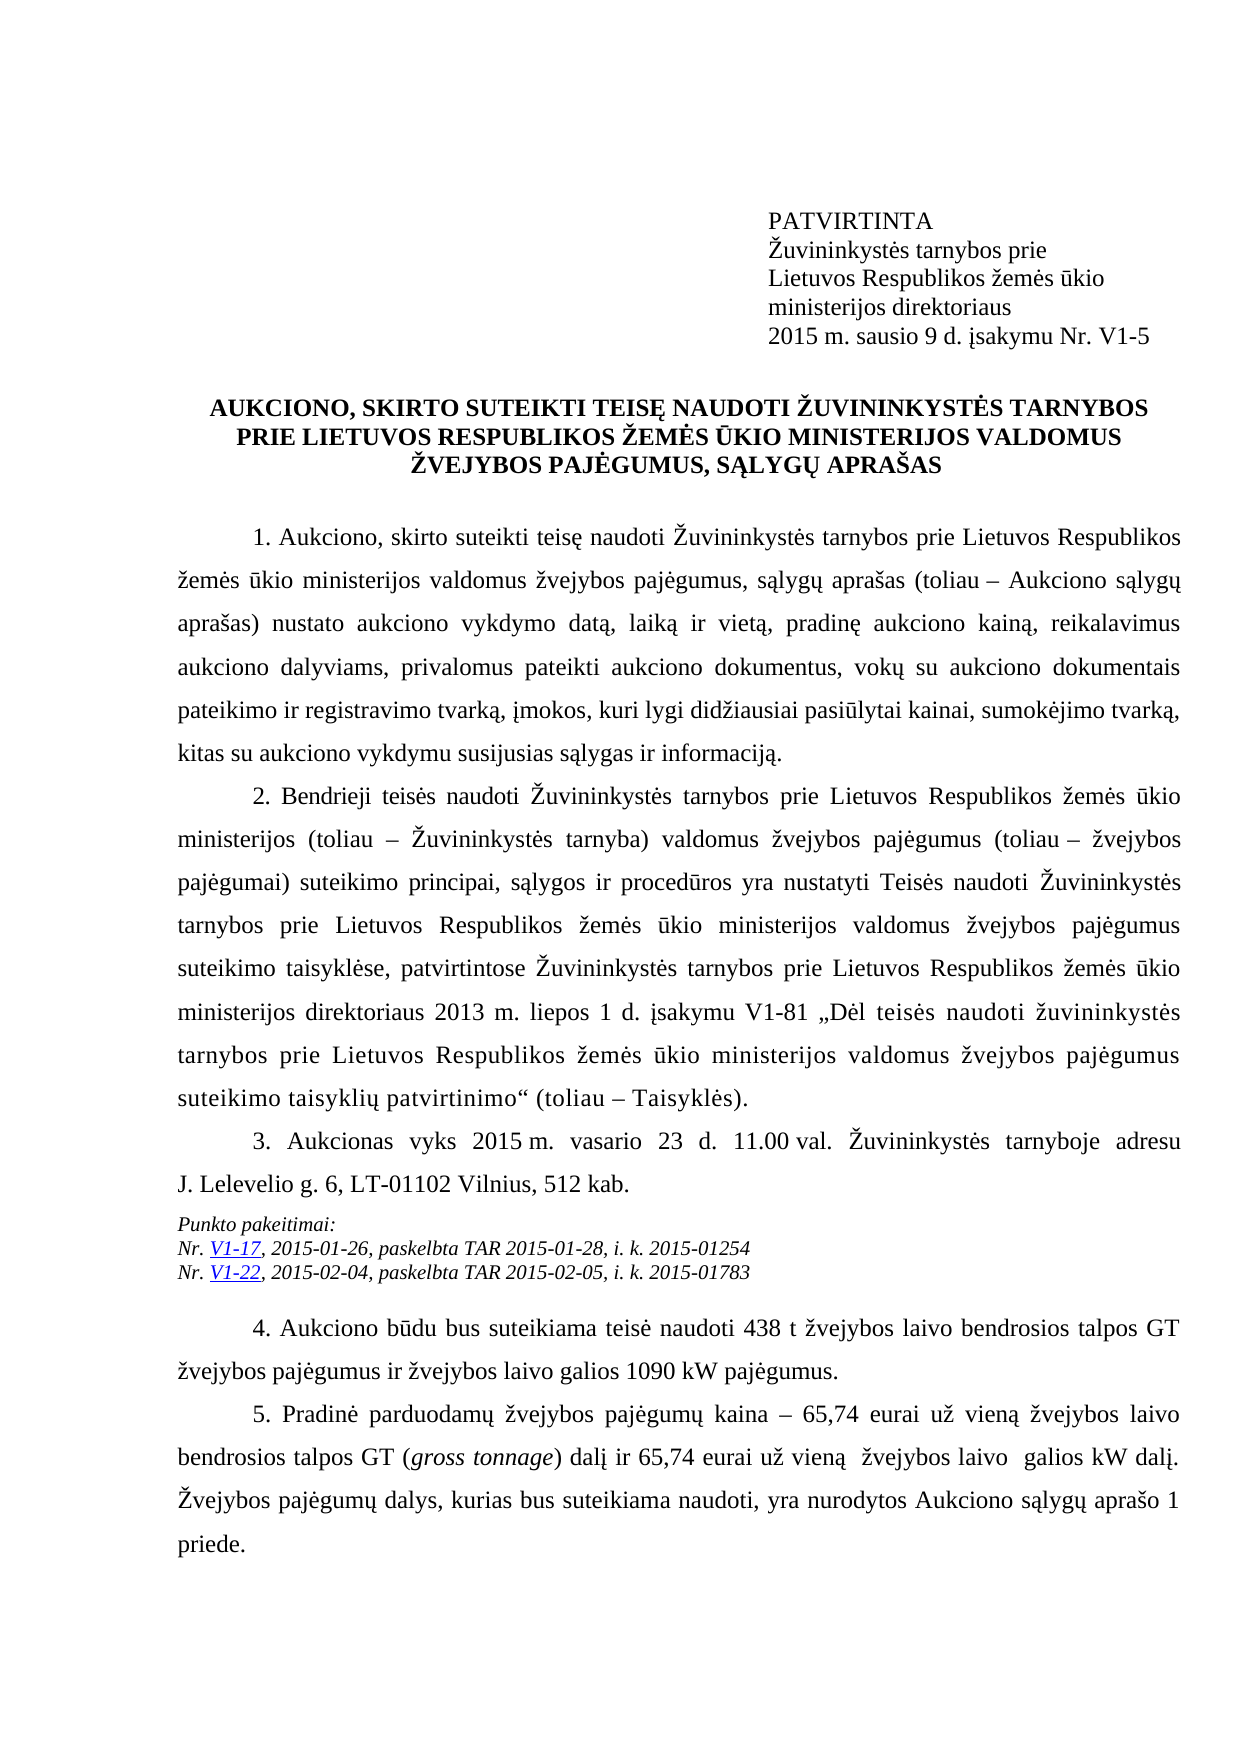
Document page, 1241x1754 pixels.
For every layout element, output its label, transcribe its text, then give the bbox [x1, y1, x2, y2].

text 4. Aukciono būdu bus suteikiama teisė naudoti 438 t žvejybos laivo bendrosios talpos GT žvejybos pajėgumus ir žvejybos laivo galios 1090 kW pajėgumus. [177, 1313, 1181, 1385]
text 2015 m. sausio 9 d. įsakymu Nr. V1-5 [768, 321, 1181, 350]
text 3. Aukcionas vyks 2015 m. vasario 23 d. 11.00 val. Žuvininkystės tarnyboje adresu J. Lelevelio g. 6, LT-01102 Vilnius, 512 kab. [177, 1126, 1181, 1198]
text Žuvininkystės tarnybos prie [768, 235, 1181, 263]
text Nr. V1-22, 2015-02-04, paskelbta TAR 2015-02-05, i. k. 2015-01783 [177, 1260, 1181, 1284]
text 1. Aukciono, skirto suteikti teisę naudoti Žuvininkystės tarnybos prie Lietuvos Respublikos žemės ūkio ministerijos valdomus žvejybos pajėgumus, sąlygų aprašas (toliau – Aukciono sąlygų aprašas) nustato aukciono vykdymo datą, laiką ir vietą, pradinę aukciono kainą, reikalavimus aukciono dalyviams, privalomus pateikti aukciono dokumentus, vokų su aukciono dokumentais pateikimo ir registravimo tvarką, įmokos, kuri lygi didžiausiai pasiūlytai kainai, sumokėjimo tvarką, kitas su aukciono vykdymu susijusias sąlygas ir informaciją. [177, 522, 1181, 767]
text Lietuvos Respublikos žemės ūkio ministerijos direktoriaus [768, 263, 1181, 321]
text 2. Bendrieji teisės naudoti Žuvininkystės tarnybos prie Lietuvos Respublikos žemės ūkio ministerijos (toliau – Žuvininkystės tarnyba) valdomus žvejybos pajėgumus (toliau – žvejybos pajėgumai) suteikimo principai, sąlygos ir procedūros yra nustatyti Teisės naudoti Žuvininkystės tarnybos prie Lietuvos Respublikos žemės ūkio ministerijos valdomus žvejybos pajėgumus suteikimo taisyklėse, patvirtintose Žuvininkystės tarnybos prie Lietuvos Respublikos žemės ūkio ministerijos direktoriaus 2013 m. liepos 1 d. įsakymu V1-81 „Dėl teisės naudoti žuvininkystės tarnybos prie Lietuvos Respublikos žemės ūkio ministerijos valdomus žvejybos pajėgumus suteikimo taisyklių patvirtinimo“ (toliau – Taisyklės). [177, 781, 1181, 1112]
text 5. Pradinė parduodamų žvejybos pajėgumų kaina – 65,74 eurai už vieną žvejybos laivo bendrosios talpos GT (gross tonnage) dalį ir 65,74 eurai už vieną žvejybos laivo galios kW dalį. Žvejybos pajėgumų dalys, kurias bus suteikiama naudoti, yra nurodytos Aukciono sąlygų aprašo 1 priede. [177, 1399, 1181, 1557]
text Punkto pakeitimai: [177, 1212, 1181, 1236]
text PATVIRTINTA [768, 206, 1181, 235]
text Nr. V1-17, 2015-01-26, paskelbta TAR 2015-01-28, i. k. 2015-01254 [177, 1236, 1181, 1260]
text AUKCIONO, SKIRTO SUTEIKTI TEISĘ NAUDOTI ŽUVININKYSTĖS TARNYBOS PRIE LIETUVOS RESPUBLIKOS ŽEMĖS ŪKIO MINISTERIJOS VALDOMUS ŽVEJYBOS PAJĖGUMUS, SĄLYGŲ APRAŠAS [177, 393, 1181, 479]
